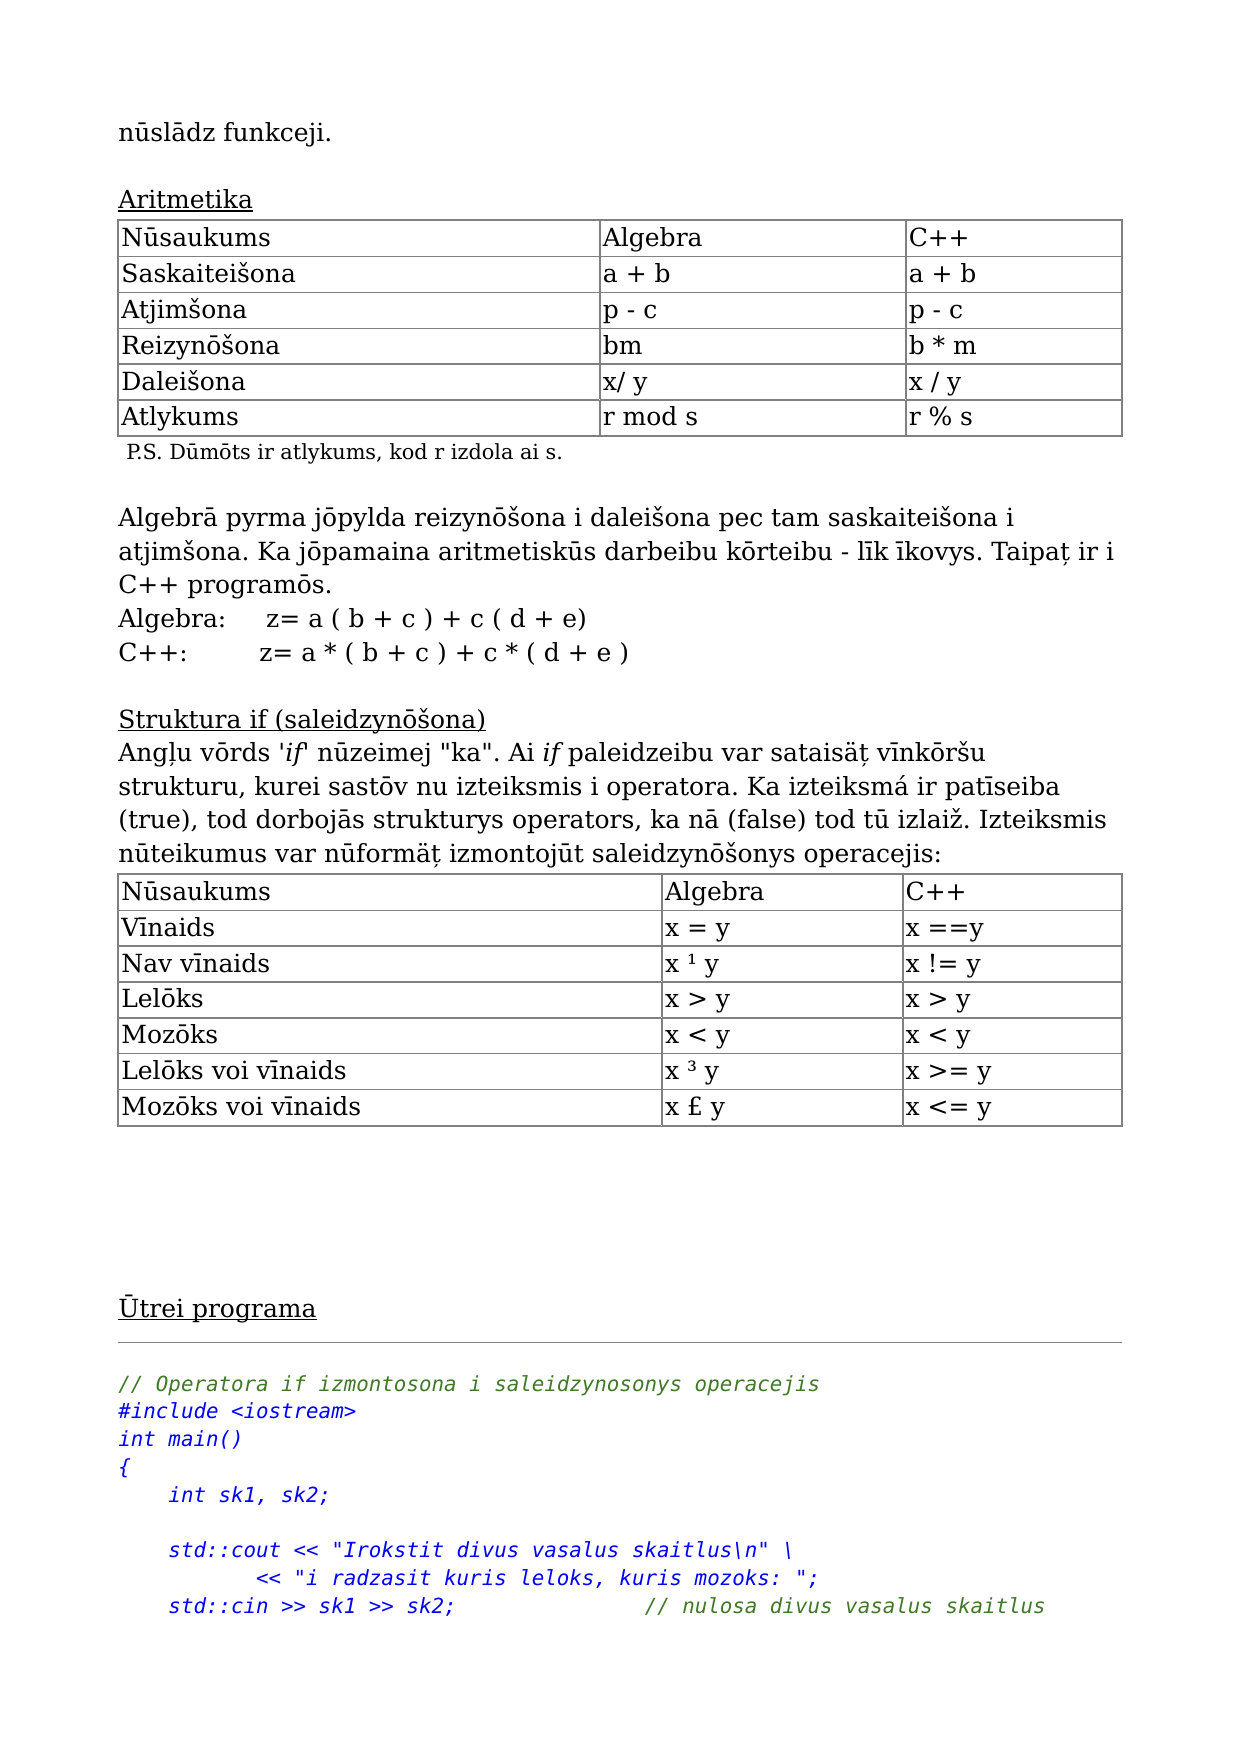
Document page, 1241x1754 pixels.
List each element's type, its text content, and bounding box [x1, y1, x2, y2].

table_cell x > y [904, 983, 1121, 1017]
text // Operatora if izmontosona i saleidzynosonys operacejis #include <iostream> int main() { int sk1, sk2; std::cout << "Irokstit divus vasalus skaitlus\n" \ << "i radzasit kuris leloks, kuris mozoks: "; std::cin >> sk1 >> sk2; // nulosa divus vasalus skaitlus [118, 1372, 1122, 1618]
table_cell Daleišona [119, 365, 599, 399]
text P.S. Dūmōts ir atlykums, kod r izdola ai s. [118, 437, 1122, 466]
table_cell x = y [663, 911, 902, 945]
table_cell Atjimšona [119, 293, 599, 327]
table_header Algebra [601, 221, 905, 256]
text Algebrā pyrma jōpylda reizynōšona i daleišona pec tam saskaiteišona i atjimšona. Ka jōpamaina aritmetiskūs darbeibu kōrteibu - līk īkovys. Taipaț ir i C++ programōs. Algebra: z= a ( b + c ) + c ( d + e) C++: z= a * ( b + c ) + c * ( d + e ) Struktura if (saleidzynōšona) Angļu vōrds 'if' nūzeimej "ka". Ai if paleidzeibu var sataisäț vīnkōršu strukturu, kurei sastōv nu izteiksmis i operatora. Ka izteiksmá ir patīseiba (true), tod dorbojās strukturys operators, ka nā (false) tod tū izlaiž. Izteiksmis nūteikumus var nūformäț izmontojūt saleidzynōšonys operacejis: [118, 470, 1122, 868]
table_cell a + b [907, 257, 1121, 292]
table_cell Saskaiteišona [119, 257, 599, 292]
table_header C++ [907, 221, 1121, 256]
table_cell Reizynōšona [119, 329, 599, 363]
table_cell p - c [601, 293, 905, 327]
table_cell bm [601, 329, 905, 363]
table_cell x < y [904, 1019, 1121, 1053]
table_cell Vīnaids [119, 911, 661, 945]
table_cell x != y [904, 947, 1121, 981]
table_cell Atlykums [119, 401, 599, 435]
table_cell Lelōks [119, 983, 661, 1017]
text Ūtrei programa [118, 1260, 1122, 1323]
table_cell p - c [907, 293, 1121, 327]
table_header Nūsaukums [119, 875, 661, 909]
table_cell x ==y [904, 911, 1121, 945]
table_cell Mozōks [119, 1019, 661, 1053]
table_cell x < y [663, 1019, 902, 1053]
table_cell r % s [907, 401, 1121, 435]
table_cell Nav vīnaids [119, 947, 661, 981]
table_header Nūsaukums [119, 221, 599, 256]
table_cell x >= y [904, 1054, 1121, 1089]
table_header Algebra [663, 875, 902, 909]
table_cell Mozōks voi vīnaids [119, 1090, 661, 1124]
table_cell x ¹ y [663, 947, 902, 981]
table_cell x/ y [601, 365, 905, 399]
table_cell x <= y [904, 1090, 1121, 1124]
table_cell Lelōks voi vīnaids [119, 1054, 661, 1089]
table_cell x £ y [663, 1090, 902, 1124]
table_cell a + b [601, 257, 905, 292]
text nūslādz funkceji. Aritmetika [118, 118, 1122, 214]
table_cell x > y [663, 983, 902, 1017]
table_cell b * m [907, 329, 1121, 363]
table_cell x ³ y [663, 1054, 902, 1089]
table_header C++ [904, 875, 1121, 909]
table_cell x / y [907, 365, 1121, 399]
table_cell r mod s [601, 401, 905, 435]
